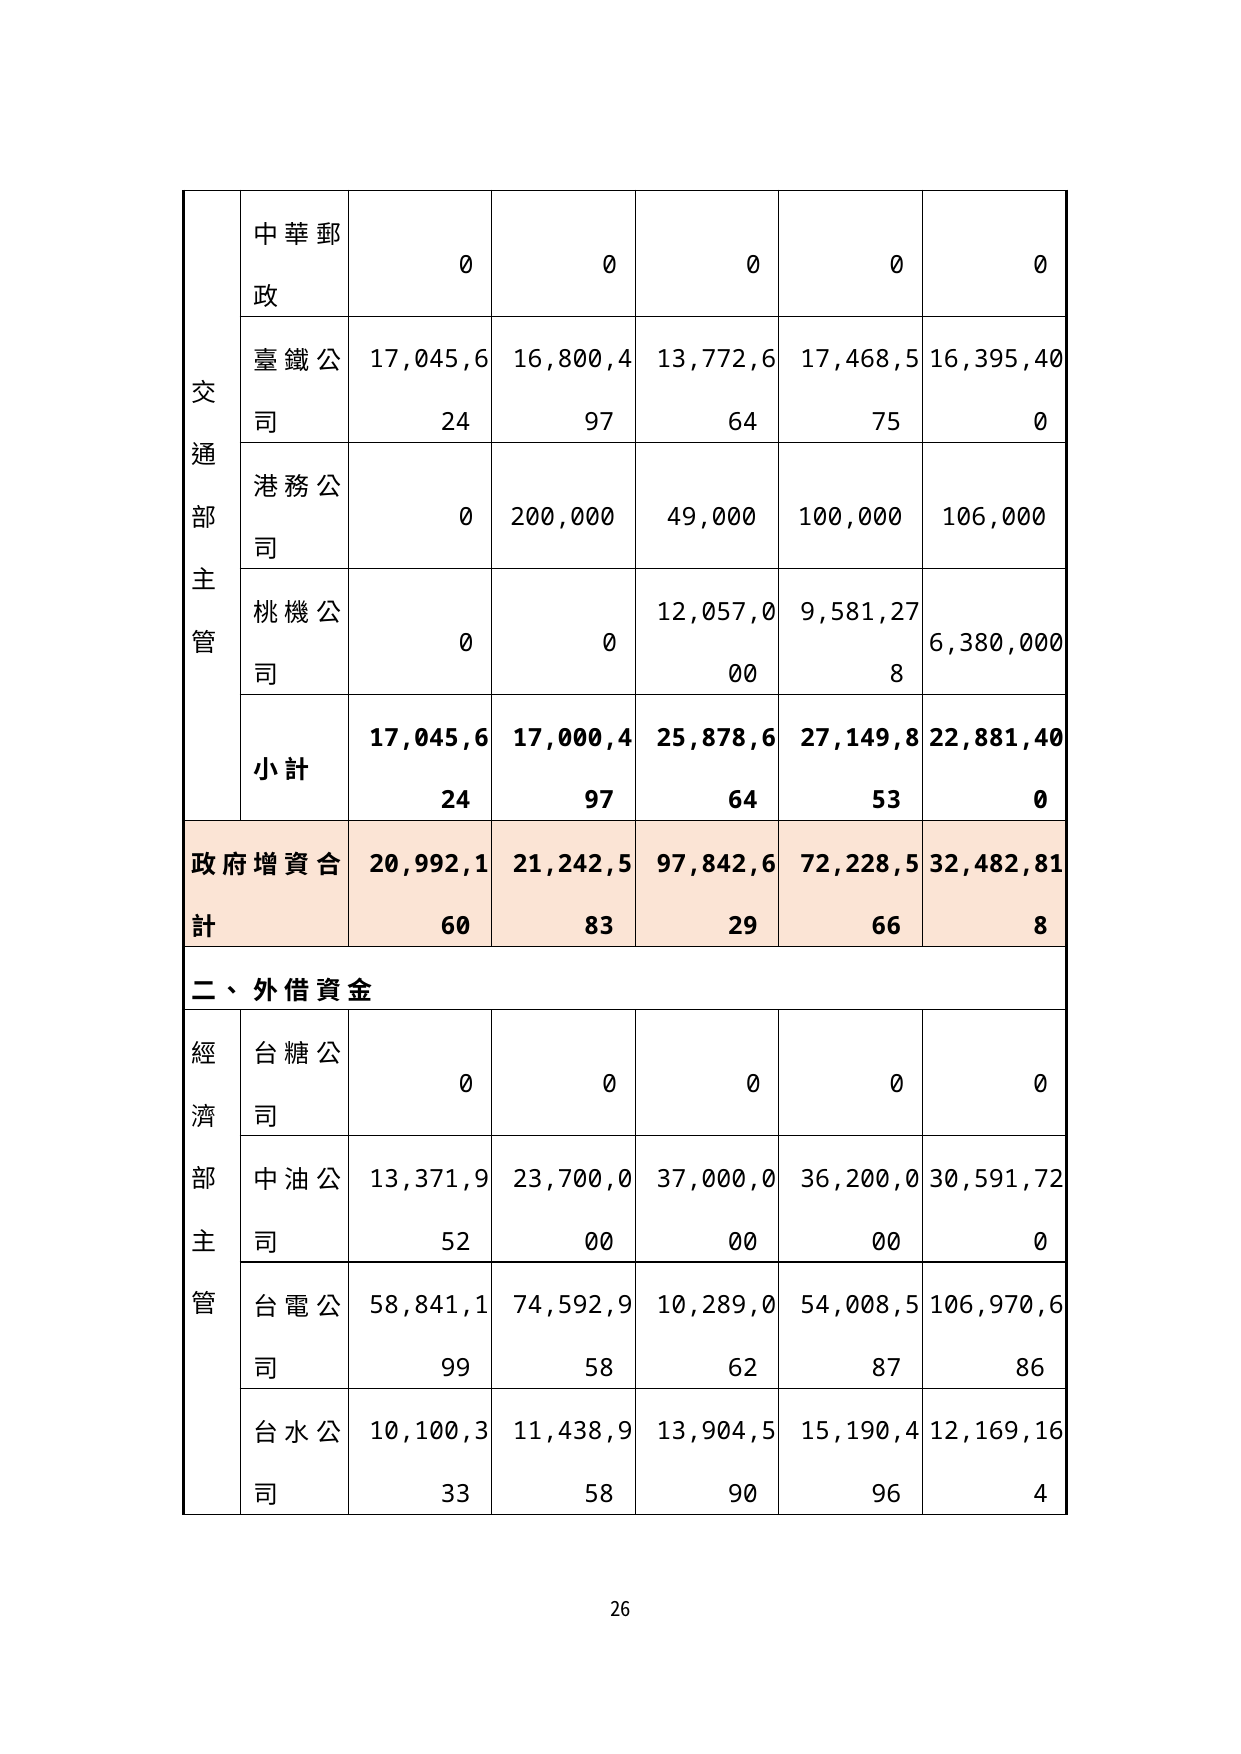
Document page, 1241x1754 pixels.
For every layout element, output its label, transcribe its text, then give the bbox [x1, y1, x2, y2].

table_cell 74,592,958 [492, 1263, 635, 1387]
table_cell 25,878,664 [636, 695, 778, 820]
table_cell 6,380,000 [923, 569, 1065, 694]
table_cell 20,992,160 [349, 821, 491, 946]
table_cell 0 [636, 1010, 778, 1135]
table_cell 16,395,400 [923, 317, 1065, 442]
table_cell 臺鐵公司 [241, 317, 348, 442]
table_cell 11,438,958 [492, 1389, 635, 1513]
table_cell 0 [492, 1010, 635, 1135]
table_cell 54,008,587 [779, 1263, 922, 1387]
table_cell 小計 [241, 695, 348, 820]
table_cell 10,100,333 [349, 1389, 491, 1513]
table_cell 36,200,000 [779, 1136, 922, 1261]
table_cell 100,000 [779, 443, 922, 568]
table_cell 49,000 [636, 443, 778, 568]
table_cell 台電公司 [241, 1263, 348, 1387]
table_cell 0 [349, 1010, 491, 1135]
table_cell 港務公司 [241, 443, 348, 568]
table_cell 台水公司 [241, 1389, 348, 1513]
table_cell 200,000 [492, 443, 635, 568]
table_cell 106,970,686 [923, 1263, 1065, 1387]
table_cell 0 [492, 191, 635, 316]
table_cell 0 [779, 1010, 922, 1135]
table_cell 0 [349, 191, 491, 316]
table_cell 97,842,629 [636, 821, 778, 946]
table_cell 30,591,720 [923, 1136, 1065, 1261]
table_cell 21,242,583 [492, 821, 635, 946]
table_cell 22,881,400 [923, 695, 1065, 820]
table_cell 27,149,853 [779, 695, 922, 820]
table_cell 0 [636, 191, 778, 316]
table_cell 13,904,590 [636, 1389, 778, 1513]
table_cell 0 [492, 569, 635, 694]
table_cell 17,045,624 [349, 317, 491, 442]
table_cell 12,169,164 [923, 1389, 1065, 1513]
table_cell 37,000,000 [636, 1136, 778, 1261]
table_cell 106,000 [923, 443, 1065, 568]
table_cell 政府增資合計 [185, 821, 348, 946]
table_cell 中油公司 [241, 1136, 348, 1261]
table_cell 10,289,062 [636, 1263, 778, 1387]
table_cell 0 [779, 191, 922, 316]
table_cell 17,468,575 [779, 317, 922, 442]
table_cell 13,371,952 [349, 1136, 491, 1261]
table_cell 13,772,664 [636, 317, 778, 442]
table_cell 17,045,624 [349, 695, 491, 820]
table_cell 17,000,497 [492, 695, 635, 820]
table_cell 15,190,496 [779, 1389, 922, 1513]
table_cell 經濟部主管 [185, 1010, 240, 1513]
table_cell 桃機公司 [241, 569, 348, 694]
table_cell 16,800,497 [492, 317, 635, 442]
table_cell 72,228,566 [779, 821, 922, 946]
table_cell 0 [349, 443, 491, 568]
table_cell 23,700,000 [492, 1136, 635, 1261]
table_cell 0 [349, 569, 491, 694]
table_cell 32,482,818 [923, 821, 1065, 946]
table_cell 中華郵政 [241, 191, 348, 316]
table_cell 二、外借資金 [185, 947, 1065, 1009]
table_cell 58,841,199 [349, 1263, 491, 1387]
table_cell 交通部主管 [185, 191, 240, 820]
table_cell 0 [923, 1010, 1065, 1135]
table_cell 12,057,000 [636, 569, 778, 694]
table_cell 台糖公司 [241, 1010, 348, 1135]
table_cell 9,581,278 [779, 569, 922, 694]
table_cell 0 [923, 191, 1065, 316]
